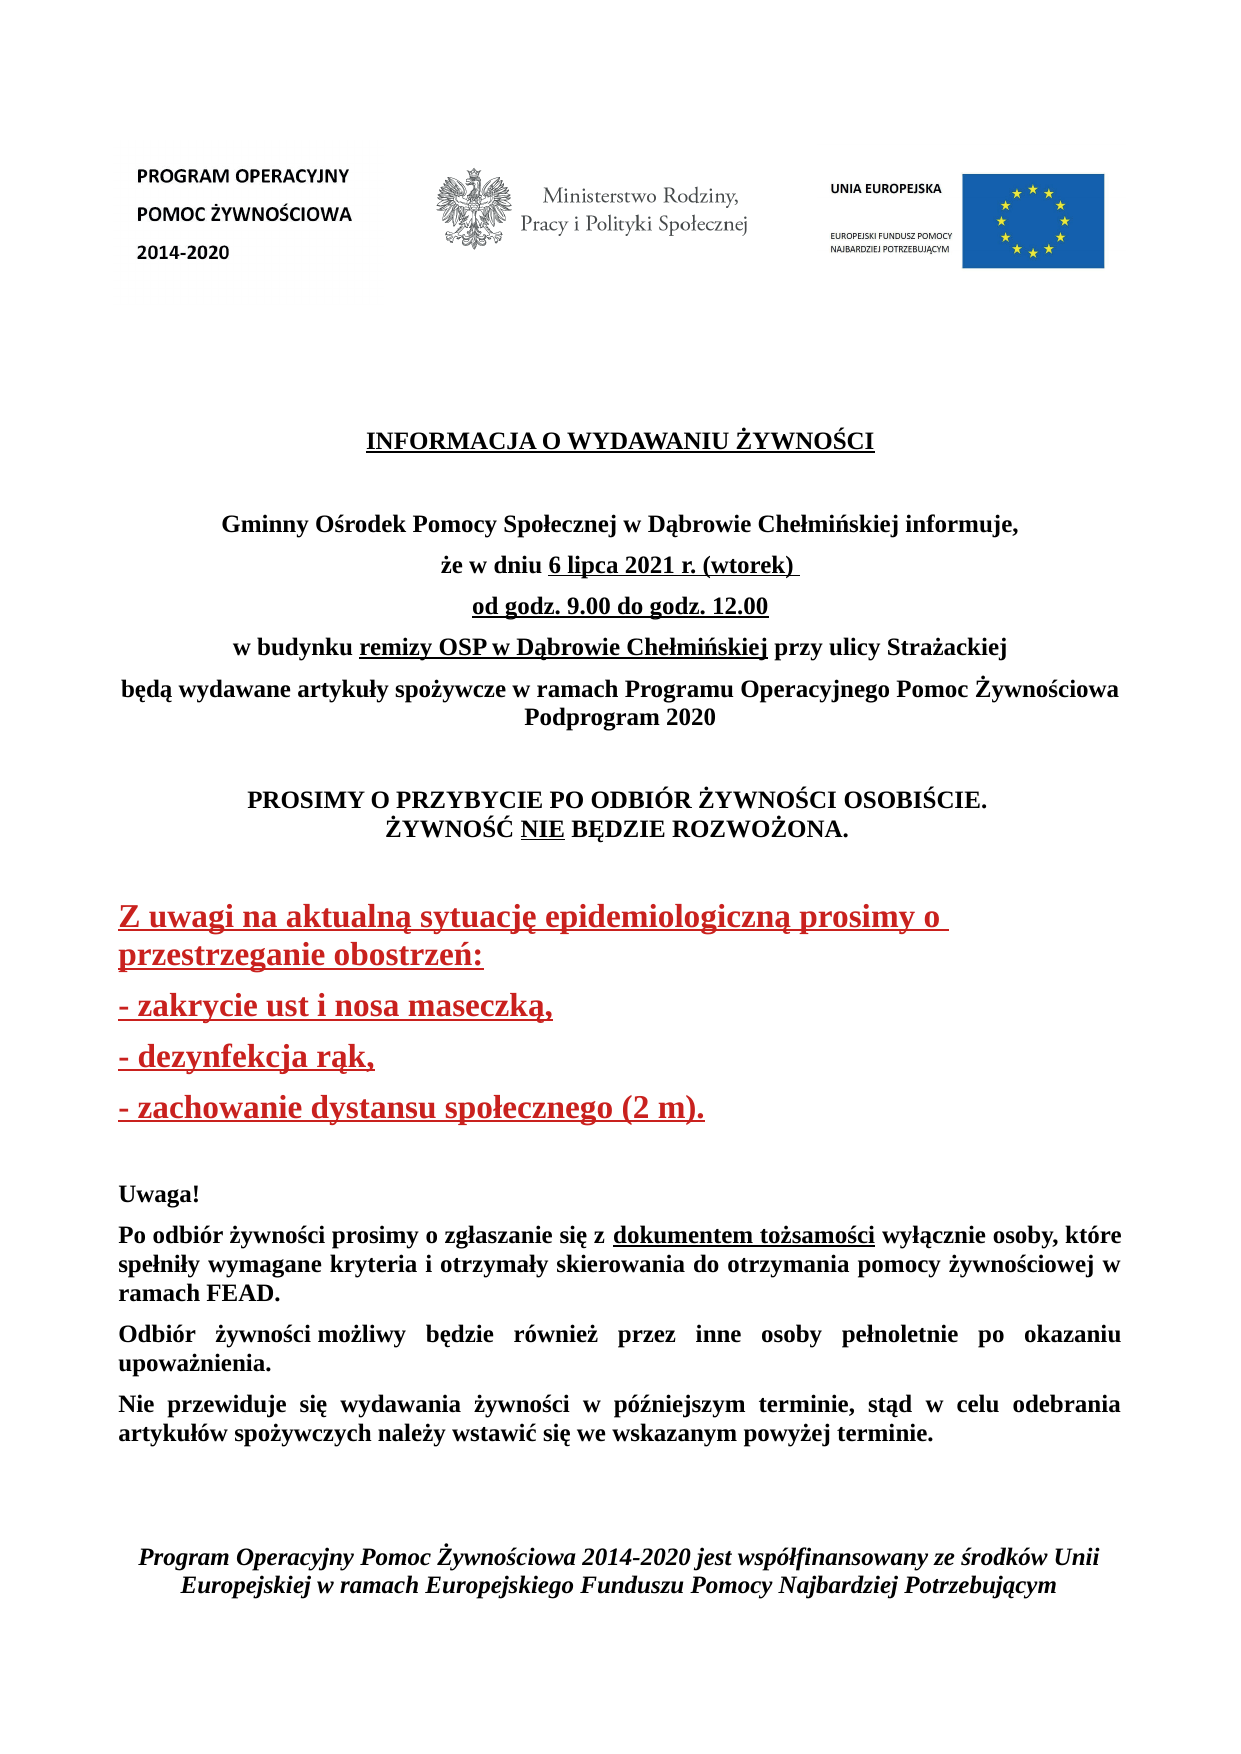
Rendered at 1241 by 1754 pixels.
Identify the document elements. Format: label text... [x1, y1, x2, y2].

picture [113, 140, 385, 305]
text Z uwagi na aktualną sytuację epidemiologiczną prosimy o przestrzeganie obostrzeń: [118, 896, 1122, 973]
text Odbiór żywności możliwy będzie również przez inne osoby pełnoletnie po okazaniu upoważnienia. [118, 1319, 1122, 1377]
text Gminny Ośrodek Pomocy Społecznej w Dąbrowie Chełmińskiej informuje, [118, 509, 1122, 537]
picture [417, 32, 770, 385]
text - dezynfekcja rąk, [118, 1036, 1122, 1074]
text Nie przewiduje się wydawania żywności w późniejszym terminie, stąd w celu odebrania artykułów spożywczych należy wstawić się we wskazanym powyżej terminie. [118, 1389, 1122, 1447]
text będą wydawane artykuły spożywcze w ramach Programu Operacyjnego Pomoc Żywnościowa Podprogram 2020 [118, 674, 1122, 731]
text - zachowanie dystansu społecznego (2 m). [118, 1087, 1122, 1125]
text Po odbiór żywności prosimy o zgłaszanie się z dokumentem tożsamości wyłącznie osoby, które spełniły wymagane kryteria i otrzymały skierowania do otrzymania pomocy żywnościowej w ramach FEAD. [118, 1220, 1122, 1307]
picture [817, 144, 1127, 304]
text od godz. 9.00 do godz. 12.00 [118, 591, 1122, 620]
text Program Operacyjny Pomoc Żywnościowa 2014-2020 jest współfinansowany ze środków Unii Europejskiej w ramach Europejskiego Funduszu Pomocy Najbardziej Potrzebującym [118, 1542, 1122, 1599]
text PROSIMY O PRZYBYCIE PO ODBIÓR ŻYWNOŚCI OSOBIŚCIE. ŻYWNOŚĆ NIE BĘDZIE ROZWOŻONA. [118, 785, 1122, 842]
text że w dniu 6 lipca 2021 r. (wtorek) [118, 550, 1122, 579]
text Uwaga! [118, 1179, 1122, 1208]
text INFORMACJA O WYDAWANIU ŻYWNOŚCI [118, 426, 1122, 455]
text w budynku remizy OSP w Dąbrowie Chełmińskiej przy ulicy Strażackiej [118, 632, 1122, 661]
text - zakrycie ust i nosa maseczką, [118, 985, 1122, 1024]
